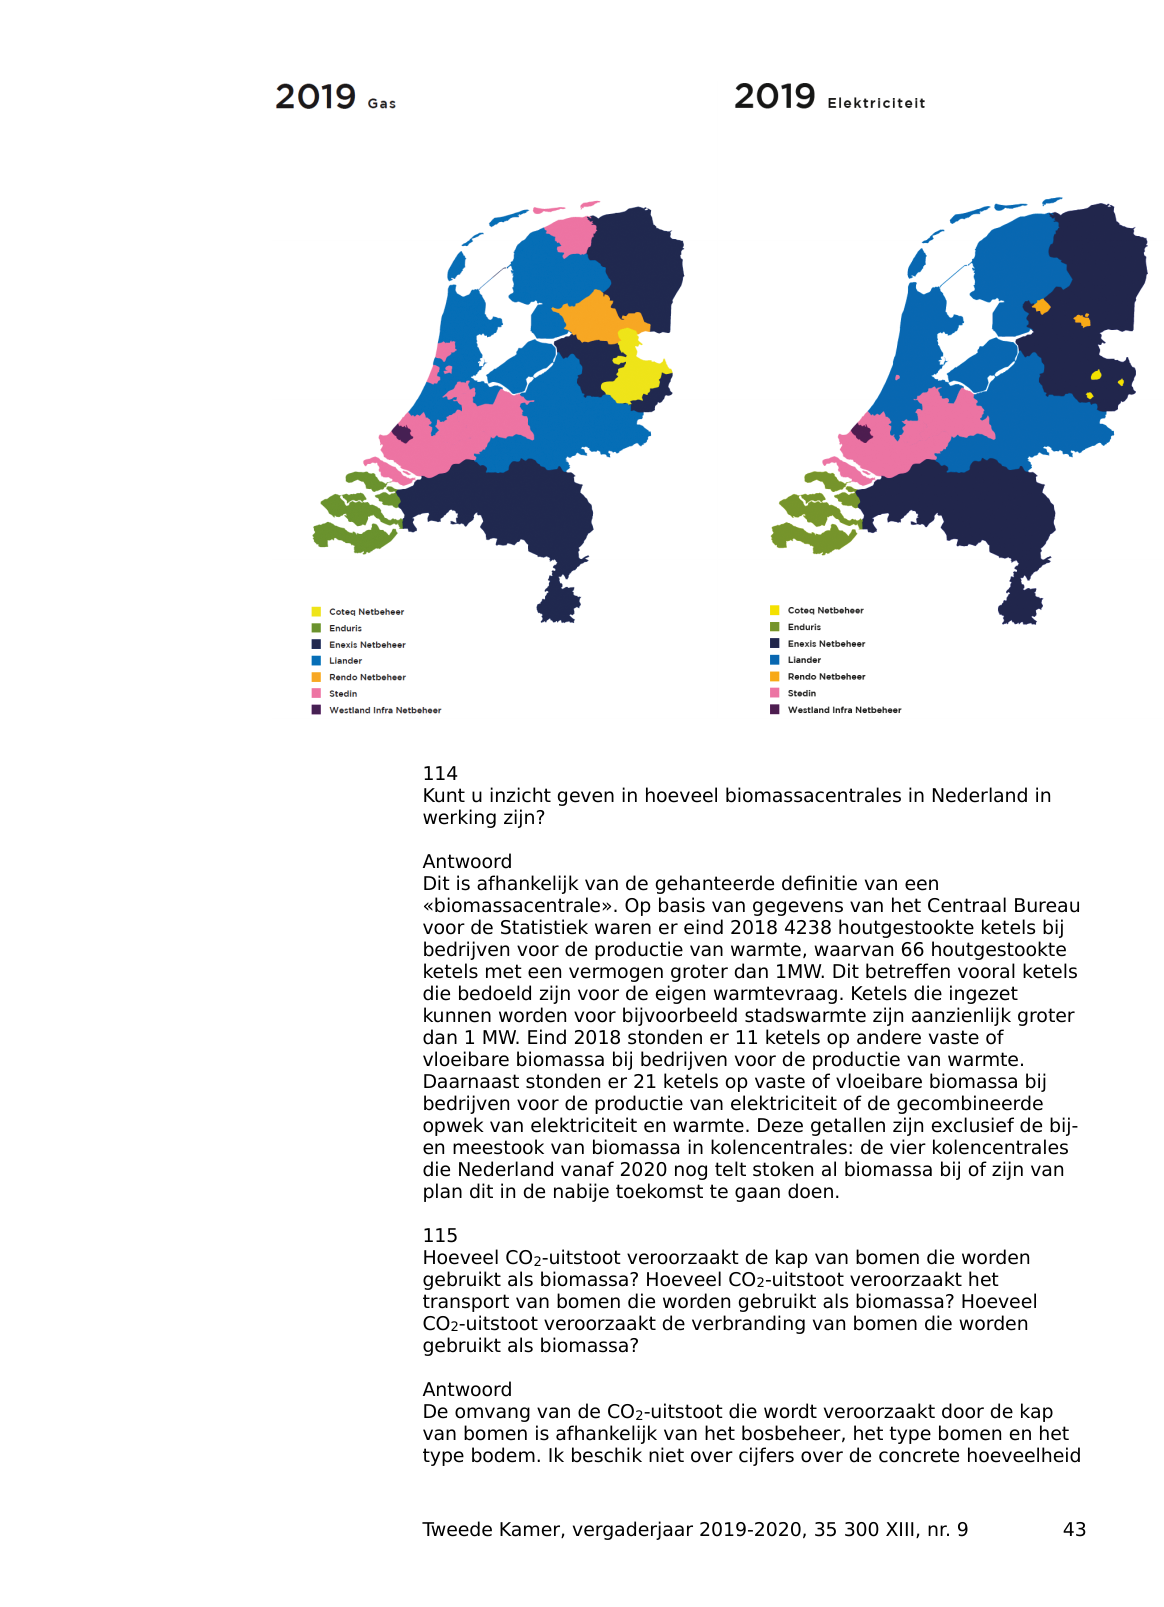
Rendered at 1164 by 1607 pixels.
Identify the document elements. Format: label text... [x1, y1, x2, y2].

text 115 [422, 1225, 1087, 1247]
text Kunt u inzicht geven in hoeveel biomassacentrales in Nederland in werking zijn? [422, 785, 1087, 829]
text Antwoord [422, 851, 1087, 873]
text 114 [422, 763, 1087, 785]
text Hoeveel CO2-uitstoot veroorzaakt de kap van bomen die worden gebruikt als biomassa? Hoeveel CO2-uitstoot veroorzaakt het transport van bomen die worden gebruikt als biomassa? Hoeveel CO2-uitstoot veroorzaakt de verbranding van bomen die worden gebruikt als biomassa? [422, 1247, 1087, 1357]
text Antwoord [422, 1379, 1087, 1401]
text Dit is afhankelijk van de gehanteerde definitie van een «biomassacentrale». Op basis van gegevens van het Centraal Bureau voor de Statistiek waren er eind 2018 4238 houtgestookte ketels bij bedrijven voor de productie van warmte, waarvan 66 houtgestookte ketels met een vermogen groter dan 1MW. Dit betreffen vooral ketels die bedoeld zijn voor de eigen warmtevraag. Ketels die ingezet kunnen worden voor bijvoorbeeld stadswarmte zijn aanzienlijk groter dan 1 MW. Eind 2018 stonden er 11 ketels op andere vaste of vloeibare biomassa bij bedrijven voor de productie van warmte. Daarnaast stonden er 21 ketels op vaste of vloeibare biomassa bij bedrijven voor de productie van elektriciteit of de gecombineerde opwek van elektriciteit en warmte. Deze getallen zijn exclusief de bij- en meestook van biomassa in kolencentrales: de vier kolencentrales die Nederland vanaf 2020 nog telt stoken al biomassa bij of zijn van plan dit in de nabije toekomst te gaan doen. [422, 873, 1087, 1203]
picture [271, 81, 1164, 719]
text De omvang van de CO2-uitstoot die wordt veroorzaakt door de kap van bomen is afhankelijk van het bosbeheer, het type bomen en het type bodem. Ik beschik niet over cijfers over de concrete hoeveelheid [422, 1401, 1087, 1467]
